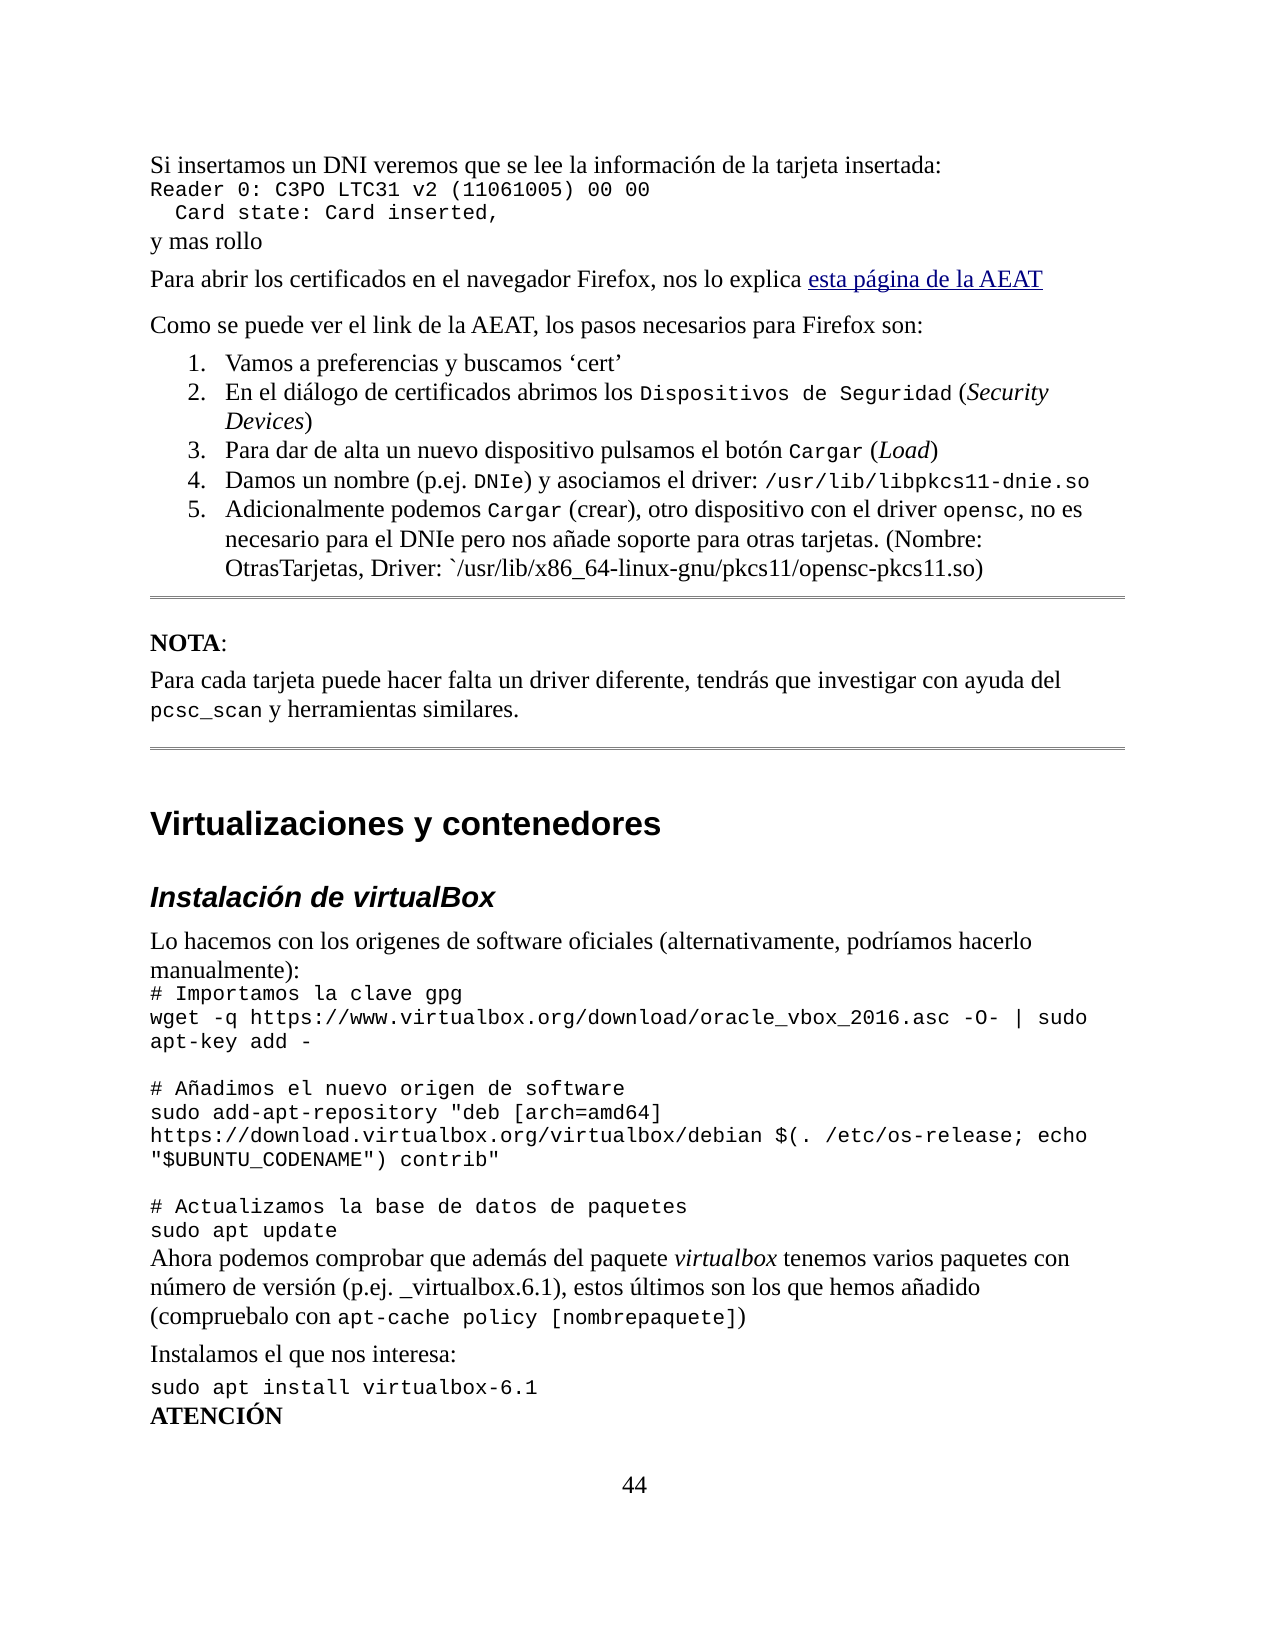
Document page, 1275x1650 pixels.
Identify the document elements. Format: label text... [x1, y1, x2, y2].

text ATENCIÓN [150, 1401, 1125, 1430]
text Ahora podemos comprobar que además del paquete virtualbox tenemos varios paquetes con número de versión (p.ej. _virtualbox.6.1), estos últimos son los que hemos añadido (compruebalo con apt-cache policy [nombrepaquete]) [150, 1243, 1125, 1331]
text sudo apt install virtualbox-6.1 [150, 1377, 1125, 1401]
text Como se puede ver el link de la AEAT, los pasos necesarios para Firefox son: [150, 310, 1125, 339]
text Card state: Card inserted, [150, 202, 1125, 226]
text Lo hacemos con los origenes de software oficiales (alternativamente, podríamos hacerlo manualmente): [150, 926, 1125, 983]
text Instalamos el que nos interesa: [150, 1339, 1125, 1368]
text wget -q https://www.virtualbox.org/download/oracle_vbox_2016.asc -O- | sudo apt-key add - [150, 1007, 1125, 1054]
subtitle Instalación de virtualBox [150, 880, 1125, 913]
text # Actualizamos la base de datos de paquetes [150, 1196, 1125, 1220]
text sudo apt update [150, 1220, 1125, 1243]
list Damos un nombre (p.ej. DNIe) y asociamos el driver: /usr/lib/libpkcs11-dnie.so [187, 465, 1125, 494]
text Para cada tarjeta puede hacer falta un driver diferente, tendrás que investigar con ayuda del pcsc_scan y herramientas similares. [150, 665, 1125, 724]
text sudo add-apt-repository "deb [arch=amd64] https://download.virtualbox.org/virtualbox/debian $(. /etc/os-release; echo "$UBUNTU_CODENAME") contrib" [150, 1102, 1125, 1173]
text Para abrir los certificados en el navegador Firefox, nos lo explica esta página de la AEAT [150, 264, 1125, 292]
text # Añadimos el nuevo origen de software [150, 1078, 1125, 1102]
list Vamos a preferencias y buscamos ‘cert’ [187, 348, 1125, 377]
subtitle Virtualizaciones y contenedores [150, 804, 1125, 842]
list En el diálogo de certificados abrimos los Dispositivos de Seguridad (Security Devices) [187, 377, 1125, 435]
list Para dar de alta un nuevo dispositivo pulsamos el botón Cargar (Load) [187, 435, 1125, 465]
text y mas rollo [150, 226, 1125, 255]
text Reader 0: C3PO LTC31 v2 (11061005) 00 00 [150, 179, 1125, 202]
text NOTA: [150, 628, 1125, 656]
text # Importamos la clave gpg [150, 983, 1125, 1007]
text Si insertamos un DNI veremos que se lee la información de la tarjeta insertada: [150, 150, 1125, 179]
list Adicionalmente podemos Cargar (crear), otro dispositivo con el driver opensc, no es necesario para el DNIe pero nos añade soporte para otras tarjetas. (Nombre: OtrasTarjetas, Driver: `/usr/lib/x86_64-linux-gnu/pkcs11/opensc-pkcs11.so) [187, 494, 1125, 581]
